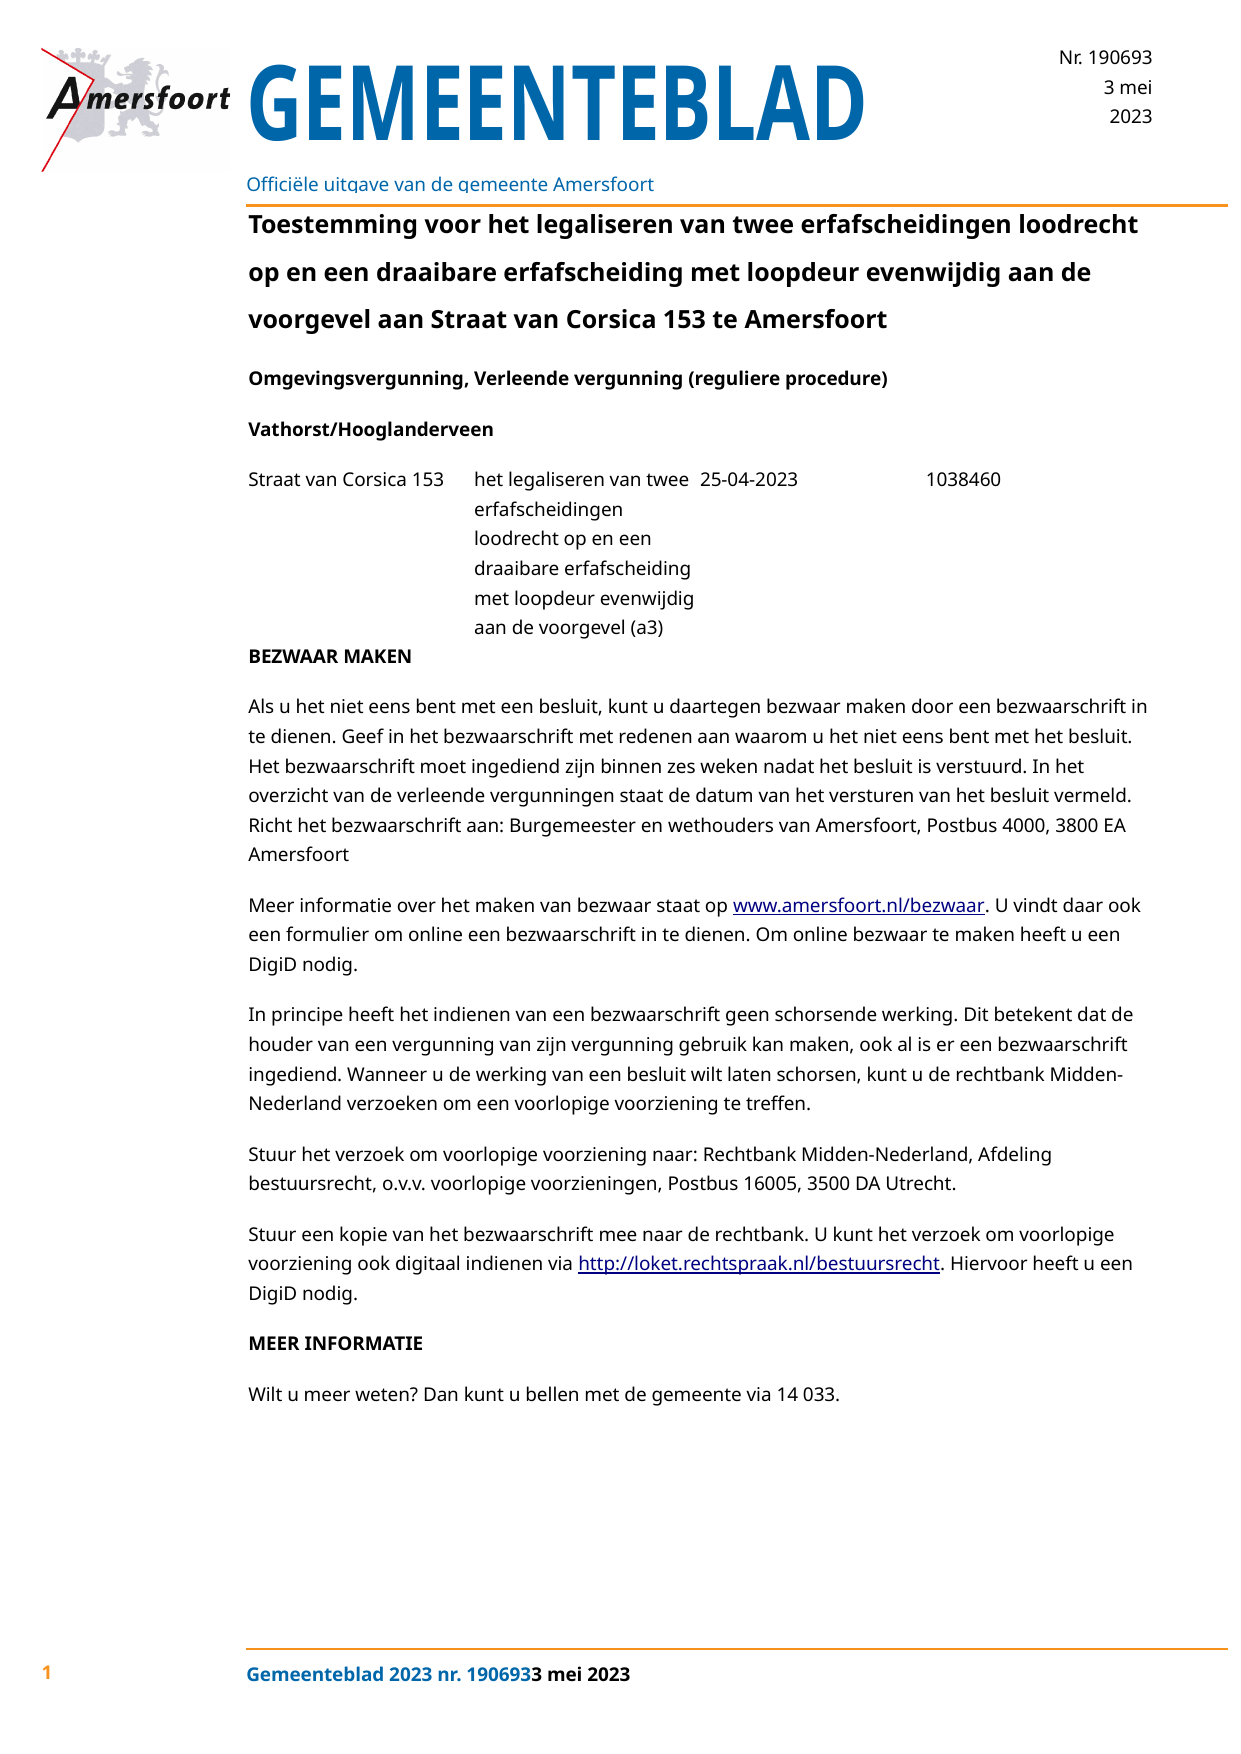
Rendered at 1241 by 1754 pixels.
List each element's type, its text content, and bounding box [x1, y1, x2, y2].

text MEER INFORMATIE [248, 1330, 1152, 1356]
text Omgevingsvergunning, Verleende vergunning (reguliere procedure) [248, 366, 1152, 391]
table_header 1038460 [926, 466, 1152, 640]
text BEZWAAR MAKEN [248, 643, 1152, 669]
text Stuur het verzoek om voorlopige voorziening naar: Rechtbank Midden-Nederland, Afdeling bestuursrecht, o.v.v. voorlopige voorzieningen, Postbus 16005, 3500 DA Utrecht. [248, 1141, 1152, 1196]
text Meer informatie over het maken van bezwaar staat op www.amersfoort.nl/bezwaar. U vindt daar ook een formulier om online een bezwaarschrift in te dienen. Om online bezwaar te maken heeft u een DigiD nodig. [248, 892, 1152, 977]
text Wilt u meer weten? Dan kunt u bellen met de gemeente via 14 033. [248, 1381, 1152, 1407]
table_header het legaliseren van twee erfafscheidingen loodrecht op en een draaibare erfafscheiding met loopdeur evenwijdig aan de voorgevel (a3) [474, 466, 700, 640]
text Stuur een kopie van het bezwaarschrift mee naar de rechtbank. U kunt het verzoek om voorlopige voorziening ook digitaal indienen via http://loket.rechtspraak.nl/bestuursrecht. Hiervoor heeft u een DigiD nodig. [248, 1221, 1152, 1306]
text Vathorst/Hooglanderveen [248, 416, 1152, 442]
text In principe heeft het indienen van een bezwaarschrift geen schorsende werking. Dit betekent dat de houder van een vergunning van zijn vergunning gebruik kan maken, ook al is er een bezwaarschrift ingediend. Wanneer u de werking van een besluit wilt laten schorsen, kunt u de rechtbank Midden-Nederland verzoeken om een voorlopige voorziening te treffen. [248, 1002, 1152, 1116]
text Als u het niet eens bent met een besluit, kunt u daartegen bezwaar maken door een bezwaarschrift in te dienen. Geef in het bezwaarschrift met redenen aan waarom u het niet eens bent met het besluit. Het bezwaarschrift moet ingediend zijn binnen zes weken nadat het besluit is verstuurd. In het overzicht van de verleende vergunningen staat de datum van het versturen van het besluit vermeld. Richt het bezwaarschrift aan: Burgemeester en wethouders van Amersfoort, Postbus 4000, 3800 EA Amersfoort [248, 694, 1152, 867]
picture [41, 47, 231, 172]
table_header Straat van Corsica 153 [248, 466, 474, 640]
table_header 25-04-2023 [700, 466, 926, 640]
text Toestemming voor het legaliseren van twee erfafscheidingen loodrecht op en een draaibare erfafscheiding met loopdeur evenwijdig aan de voorgevel aan Straat van Corsica 153 te Amersfoort [248, 207, 1152, 336]
